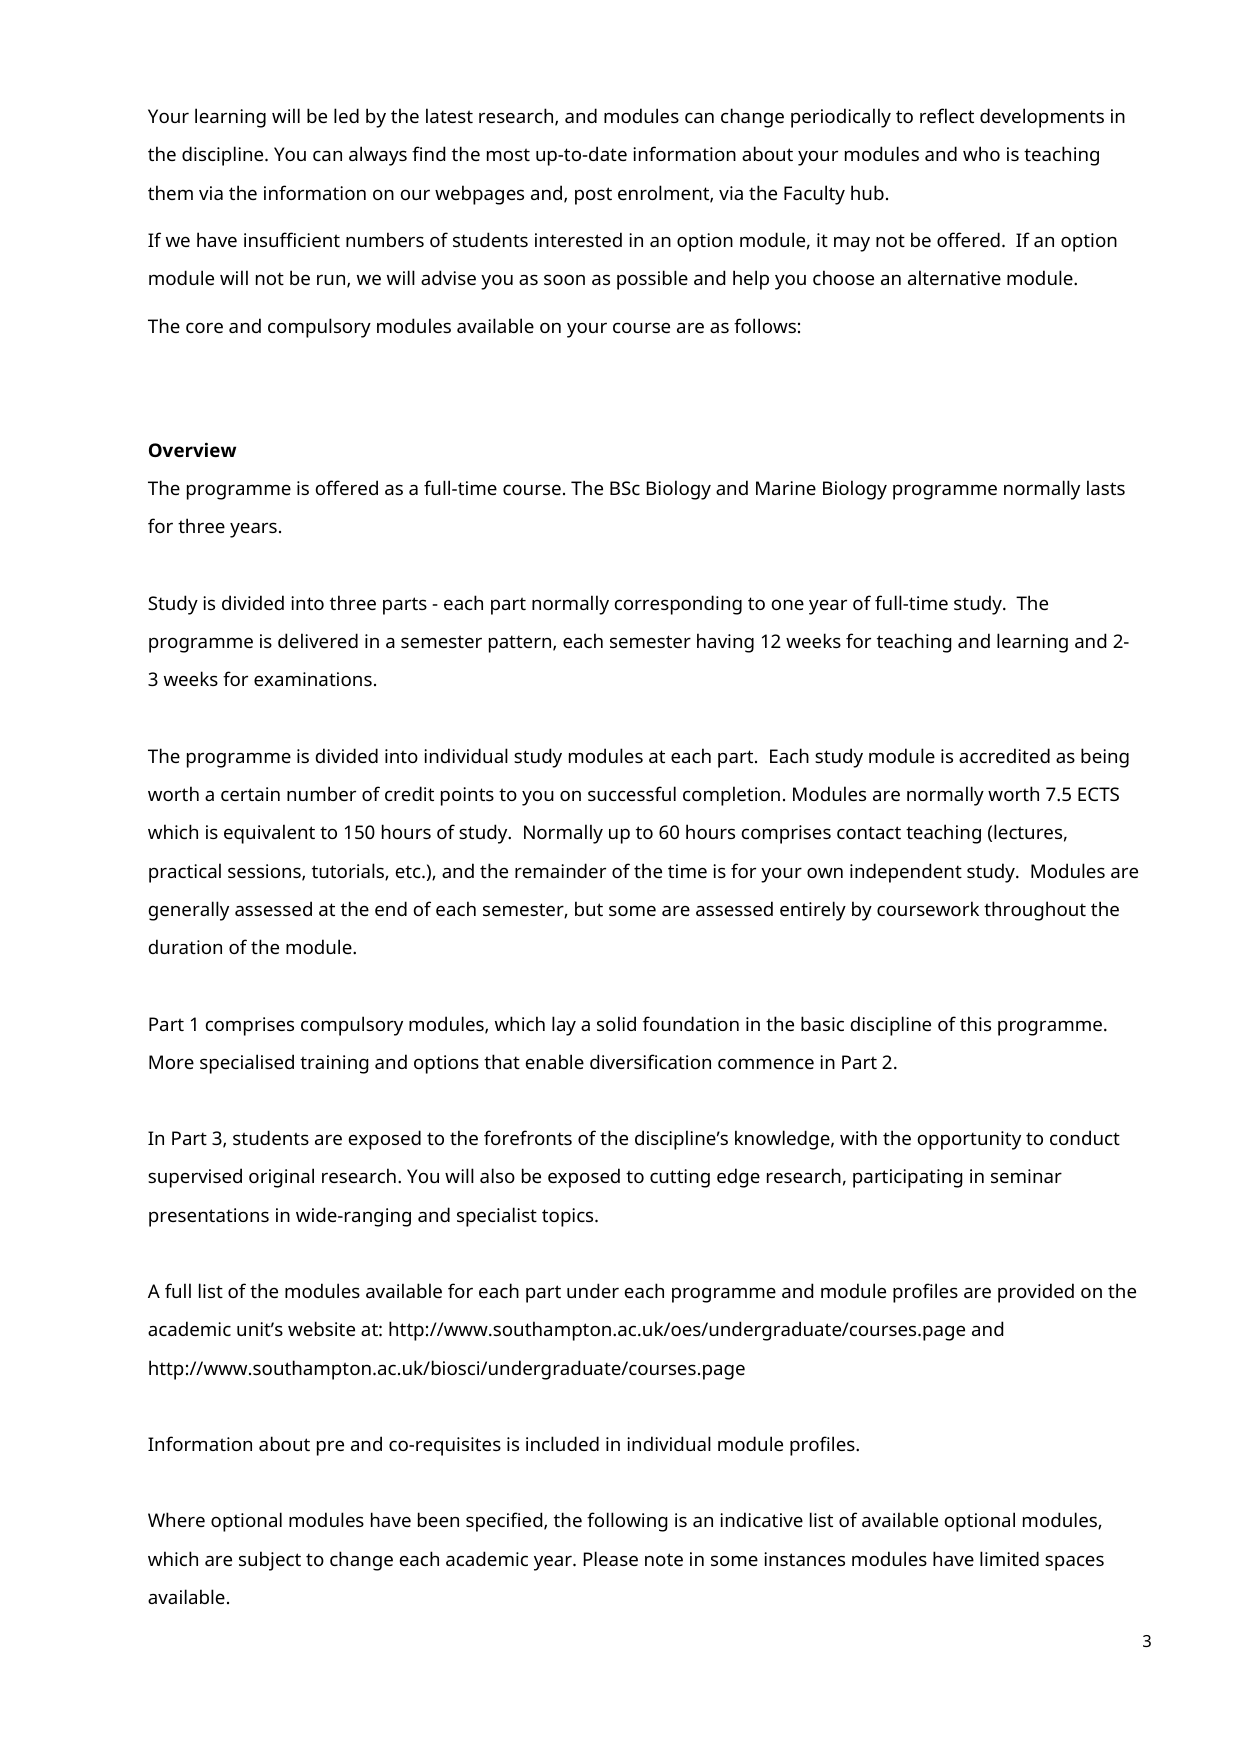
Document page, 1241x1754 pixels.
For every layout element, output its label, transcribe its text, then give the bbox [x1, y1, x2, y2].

text Your learning will be led by the latest research, and modules can change periodically to reflect developments in the discipline. You can always find the most up-to-date information about your modules and who is teaching them via the information on our webpages and, post enrolment, via the Faculty hub. [148, 103, 1152, 205]
text If we have insufficient numbers of students interested in an option module, it may not be offered. If an option module will not be run, we will advise you as soon as possible and help you choose an alternative module. [148, 227, 1152, 291]
text The core and compulsory modules available on your course are as follows: [148, 313, 1152, 339]
table_header Overview The programme is offered as a full-time course. The BSc Biology and Marine Biology programme normally lasts for three years. Study is divided into three parts - each part normally corresponding to one year of full-time study. The programme is delivered in a semester pattern, each semester having 12 weeks for teaching and learning and 2-3 weeks for examinations. The programme is divided into individual study modules at each part. Each study module is accredited as being worth a certain number of credit points to you on successful completion. Modules are normally worth 7.5 ECTS which is equivalent to 150 hours of study. Normally up to 60 hours comprises contact teaching (lectures, practical sessions, tutorials, etc.), and the remainder of the time is for your own independent study. Modules are generally assessed at the end of each semester, but some are assessed entirely by coursework throughout the duration of the module. Part 1 comprises compulsory modules, which lay a solid foundation in the basic discipline of this programme. More specialised training and options that enable diversification commence in Part 2. In Part 3, students are exposed to the forefronts of the discipline’s knowledge, with the opportunity to conduct supervised original research. You will also be exposed to cutting edge research, participating in seminar presentations in wide-ranging and specialist topics. A full list of the modules available for each part under each programme and module profiles are provided on the academic unit’s website at: http://www.southampton.ac.uk/oes/undergraduate/courses.page and http://www.southampton.ac.uk/biosci/undergraduate/courses.page Information about pre and co-requisites is included in individual module profiles. Where optional modules have been specified, the following is an indicative list of available optional modules, which are subject to change each academic year. Please note in some instances modules have limited spaces available. [136, 361, 1152, 1621]
